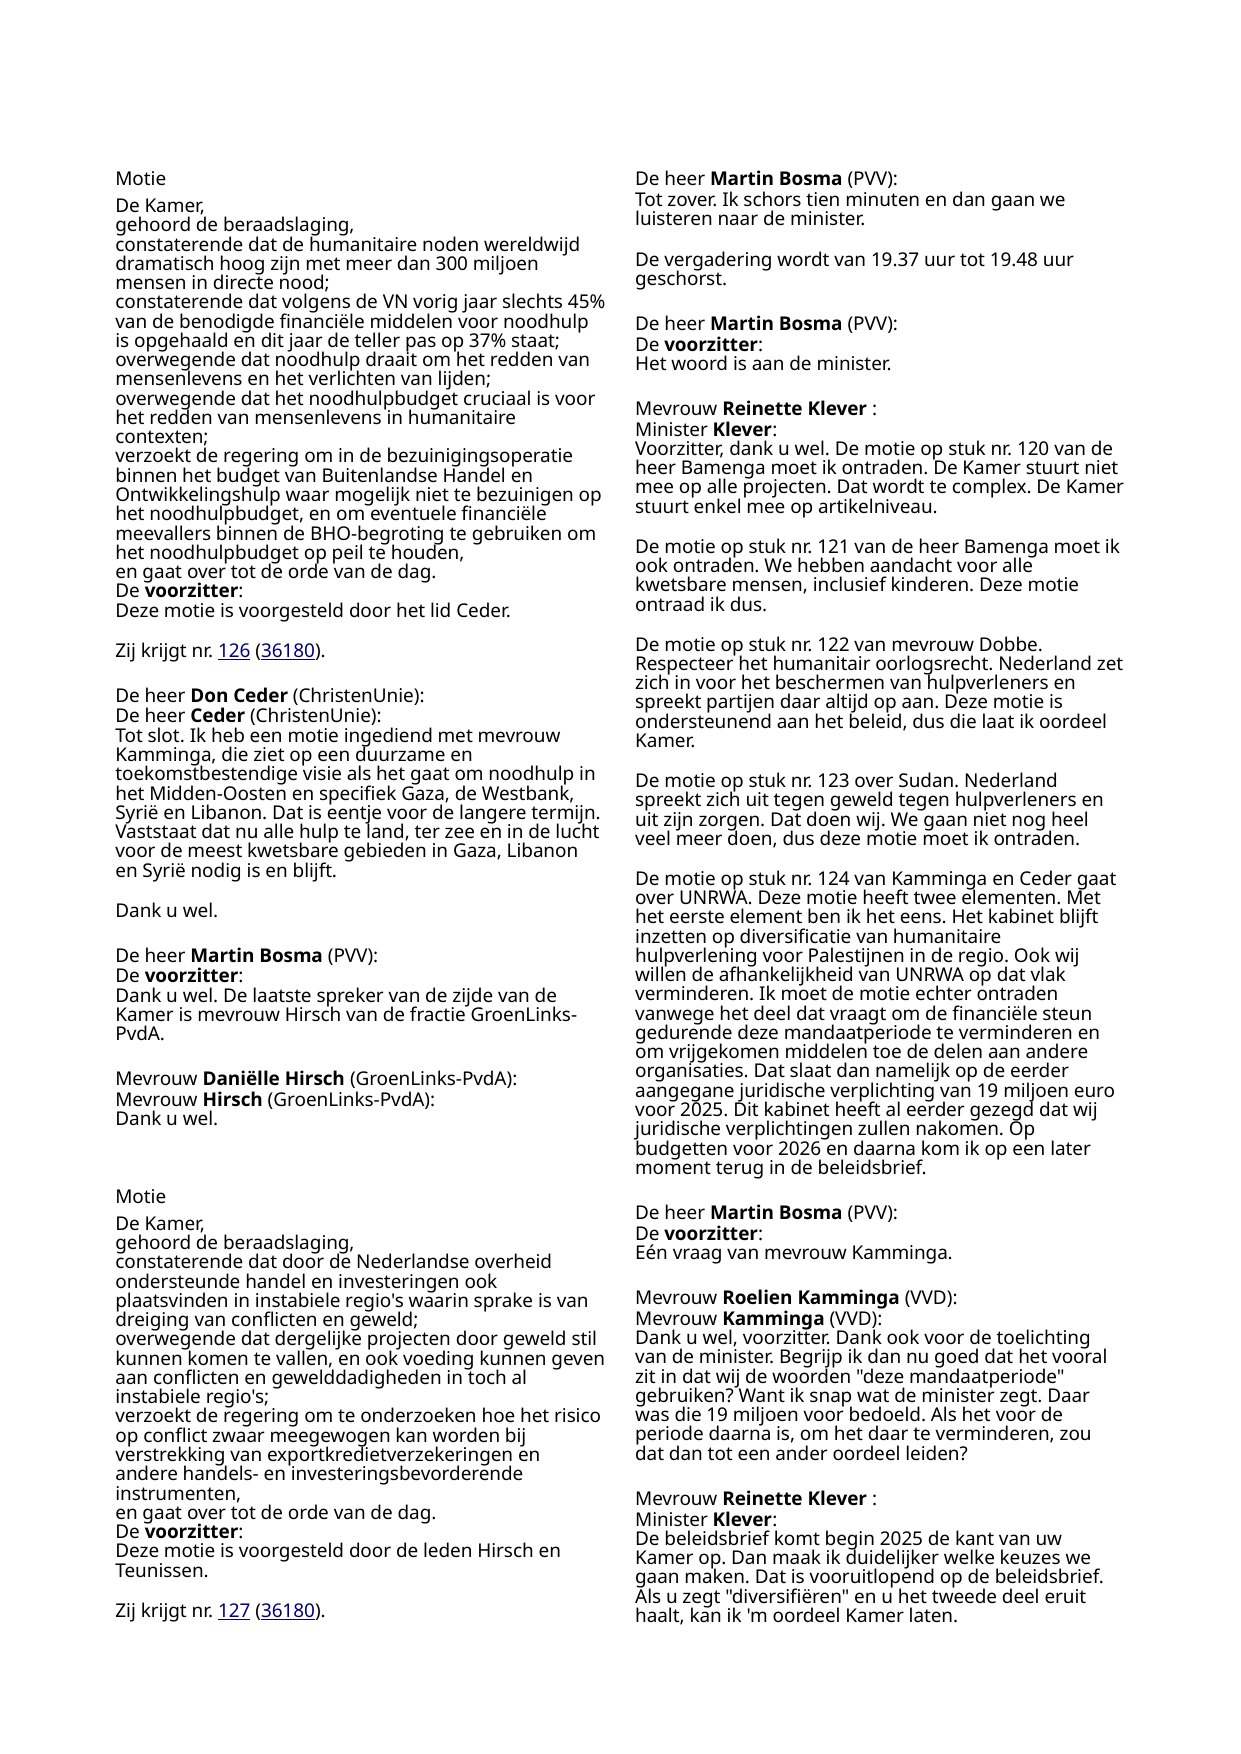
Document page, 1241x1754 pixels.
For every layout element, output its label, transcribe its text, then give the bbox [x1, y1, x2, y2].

text constaterende dat de humanitaire noden wereldwijd dramatisch hoog zijn met meer dan 300 miljoen mensen in directe nood; [115, 236, 605, 293]
text Dank u wel. [115, 1110, 605, 1130]
text De heer Martin Bosma (PVV): [635, 310, 1125, 336]
text Dank u wel, voorzitter. Dank ook voor de toelichting van de minister. Begrijp ik dan nu goed dat het vooral zit in dat wij de woorden "deze mandaatperiode" gebruiken? Want ik snap wat de minister zegt. Daar was die 19 miljoen voor bedoeld. Als het voor de periode daarna is, om het daar te verminderen, zou dat dan tot een ander oordeel leiden? [635, 1329, 1125, 1464]
text Dank u wel. [115, 902, 605, 921]
text Deze motie is voorgesteld door het lid Ceder. [115, 602, 605, 621]
text De motie op stuk nr. 123 over Sudan. Nederland spreekt zich uit tegen geweld tegen hulpverleners en uit zijn zorgen. Dat doen wij. We gaan niet nog heel veel meer doen, dus deze motie moet ik ontraden. [635, 772, 1125, 849]
text De motie op stuk nr. 124 van Kamminga en Ceder gaat over UNRWA. Deze motie heeft twee elementen. Met het eerste element ben ik het eens. Het kabinet blijft inzetten op diversificatie van humanitaire hulpverlening voor Palestijnen in de regio. Ook wij willen de afhankelijkheid van UNRWA op dat vlak verminderen. Ik moet de motie echter ontraden vanwege het deel dat vraagt om de financiële steun gedurende deze mandaatperiode te verminderen en om vrijgekomen middelen toe de delen aan andere organisaties. Dat slaat dan namelijk op de eerder aangegane juridische verplichting van 19 miljoen euro voor 2025. Dit kabinet heeft al eerder gezegd dat wij juridische verplichtingen zullen nakomen. Op budgetten voor 2026 en daarna kom ik op een later moment terug in de beleidsbrief. [635, 870, 1125, 1178]
text De Kamer, [115, 1215, 605, 1234]
text De voorzitter: [115, 582, 605, 602]
text De voorzitter: [115, 1523, 605, 1542]
text constaterende dat volgens de VN vorig jaar slechts 45% van de benodigde financiële middelen voor noodhulp is opgehaald en dit jaar de teller pas op 37% staat; [115, 293, 605, 351]
text Tot slot. Ik heb een motie ingediend met mevrouw Kamminga, die ziet op een duurzame en toekomstbestendige visie als het gaat om noodhulp in het Midden-Oosten en specifiek Gaza, de Westbank, Syrië en Libanon. Dat is eentje voor de langere termijn. Vaststaat dat nu alle hulp te land, ter zee en in de lucht voor de meest kwetsbare gebieden in Gaza, Libanon en Syrië nodig is en blijft. [115, 727, 605, 881]
text Zij krijgt nr. 126 (36180). [115, 642, 605, 661]
text De Kamer, [115, 197, 605, 216]
text gehoord de beraadslaging, [115, 216, 605, 236]
text Mevrouw Kamminga (VVD): [635, 1310, 1125, 1329]
text Eén vraag van mevrouw Kamminga. [635, 1244, 1125, 1263]
text Het woord is aan de minister. [635, 355, 1125, 374]
text De heer Don Ceder (ChristenUnie): [115, 682, 605, 707]
text Dank u wel. De laatste spreker van de zijde van de Kamer is mevrouw Hirsch van de fractie GroenLinks-PvdA. [115, 987, 605, 1044]
text overwegende dat dergelijke projecten door geweld stil kunnen komen te vallen, en ook voeding kunnen geven aan conflicten en gewelddadigheden in toch al instabiele regio's; [115, 1330, 605, 1407]
text en gaat over tot de orde van de dag. [115, 563, 605, 582]
text De vergadering wordt van 19.37 uur tot 19.48 uur geschorst. [635, 251, 1125, 289]
text Deze motie is voorgesteld door de leden Hirsch en Teunissen. [115, 1542, 605, 1581]
text De motie op stuk nr. 121 van de heer Bamenga moet ik ook ontraden. We hebben aandacht voor alle kwetsbare mensen, inclusief kinderen. Deze motie ontraad ik dus. [635, 538, 1125, 615]
text verzoekt de regering om te onderzoeken hoe het risico op conflict zwaar meegewogen kan worden bij verstrekking van exportkredietverzekeringen en andere handels- en investeringsbevorderende instrumenten, [115, 1407, 605, 1504]
text De voorzitter: [635, 1225, 1125, 1244]
text verzoekt de regering om in de bezuinigingsoperatie binnen het budget van Buitenlandse Handel en Ontwikkelingshulp waar mogelijk niet te bezuinigen op het noodhulpbudget, en om eventuele financiële meevallers binnen de BHO-begroting te gebruiken om het noodhulpbudget op peil te houden, [115, 447, 605, 563]
text Mevrouw Reinette Klever : [635, 1485, 1125, 1511]
text constaterende dat door de Nederlandse overheid ondersteunde handel en investeringen ook plaatsvinden in instabiele regio's waarin sprake is van dreiging van conflicten en geweld; [115, 1253, 605, 1330]
text Mevrouw Roelien Kamminga (VVD): [635, 1284, 1125, 1310]
text De heer Ceder (ChristenUnie): [115, 707, 605, 727]
text Motie [115, 165, 605, 191]
text Tot zover. Ik schors tien minuten en dan gaan we luisteren naar de minister. [635, 191, 1125, 230]
text Mevrouw Reinette Klever : [635, 395, 1125, 421]
text Minister Klever: [635, 1511, 1125, 1530]
text Zij krijgt nr. 127 (36180). [115, 1602, 605, 1621]
text overwegende dat het noodhulpbudget cruciaal is voor het redden van mensenlevens in humanitaire contexten; [115, 390, 605, 447]
text De motie op stuk nr. 122 van mevrouw Dobbe. Respecteer het humanitair oorlogsrecht. Nederland zet zich in voor het beschermen van hulpverleners en spreekt partijen daar altijd op aan. Deze motie is ondersteunend aan het beleid, dus die laat ik oordeel Kamer. [635, 636, 1125, 751]
text De voorzitter: [635, 336, 1125, 355]
text Motie [115, 1183, 605, 1209]
text Voorzitter, dank u wel. De motie op stuk nr. 120 van de heer Bamenga moet ik ontraden. De Kamer stuurt niet mee op alle projecten. Dat wordt te complex. De Kamer stuurt enkel mee op artikelniveau. [635, 440, 1125, 517]
text Minister Klever: [635, 421, 1125, 440]
text De voorzitter: [115, 967, 605, 987]
text De beleidsbrief komt begin 2025 de kant van uw Kamer op. Dan maak ik duidelijker welke keuzes we gaan maken. Dat is vooruitlopend op de beleidsbrief. Als u zegt "diversifiëren" en u het tweede deel eruit haalt, kan ik 'm oordeel Kamer laten. [635, 1530, 1125, 1626]
text overwegende dat noodhulp draait om het redden van mensenlevens en het verlichten van lijden; [115, 351, 605, 390]
text De heer Martin Bosma (PVV): [635, 165, 1125, 191]
text Mevrouw Daniëlle Hirsch (GroenLinks-PvdA): [115, 1065, 605, 1091]
text Mevrouw Hirsch (GroenLinks-PvdA): [115, 1091, 605, 1110]
text gehoord de beraadslaging, [115, 1234, 605, 1253]
text De heer Martin Bosma (PVV): [635, 1199, 1125, 1225]
text en gaat over tot de orde van de dag. [115, 1504, 605, 1523]
text De heer Martin Bosma (PVV): [115, 942, 605, 967]
